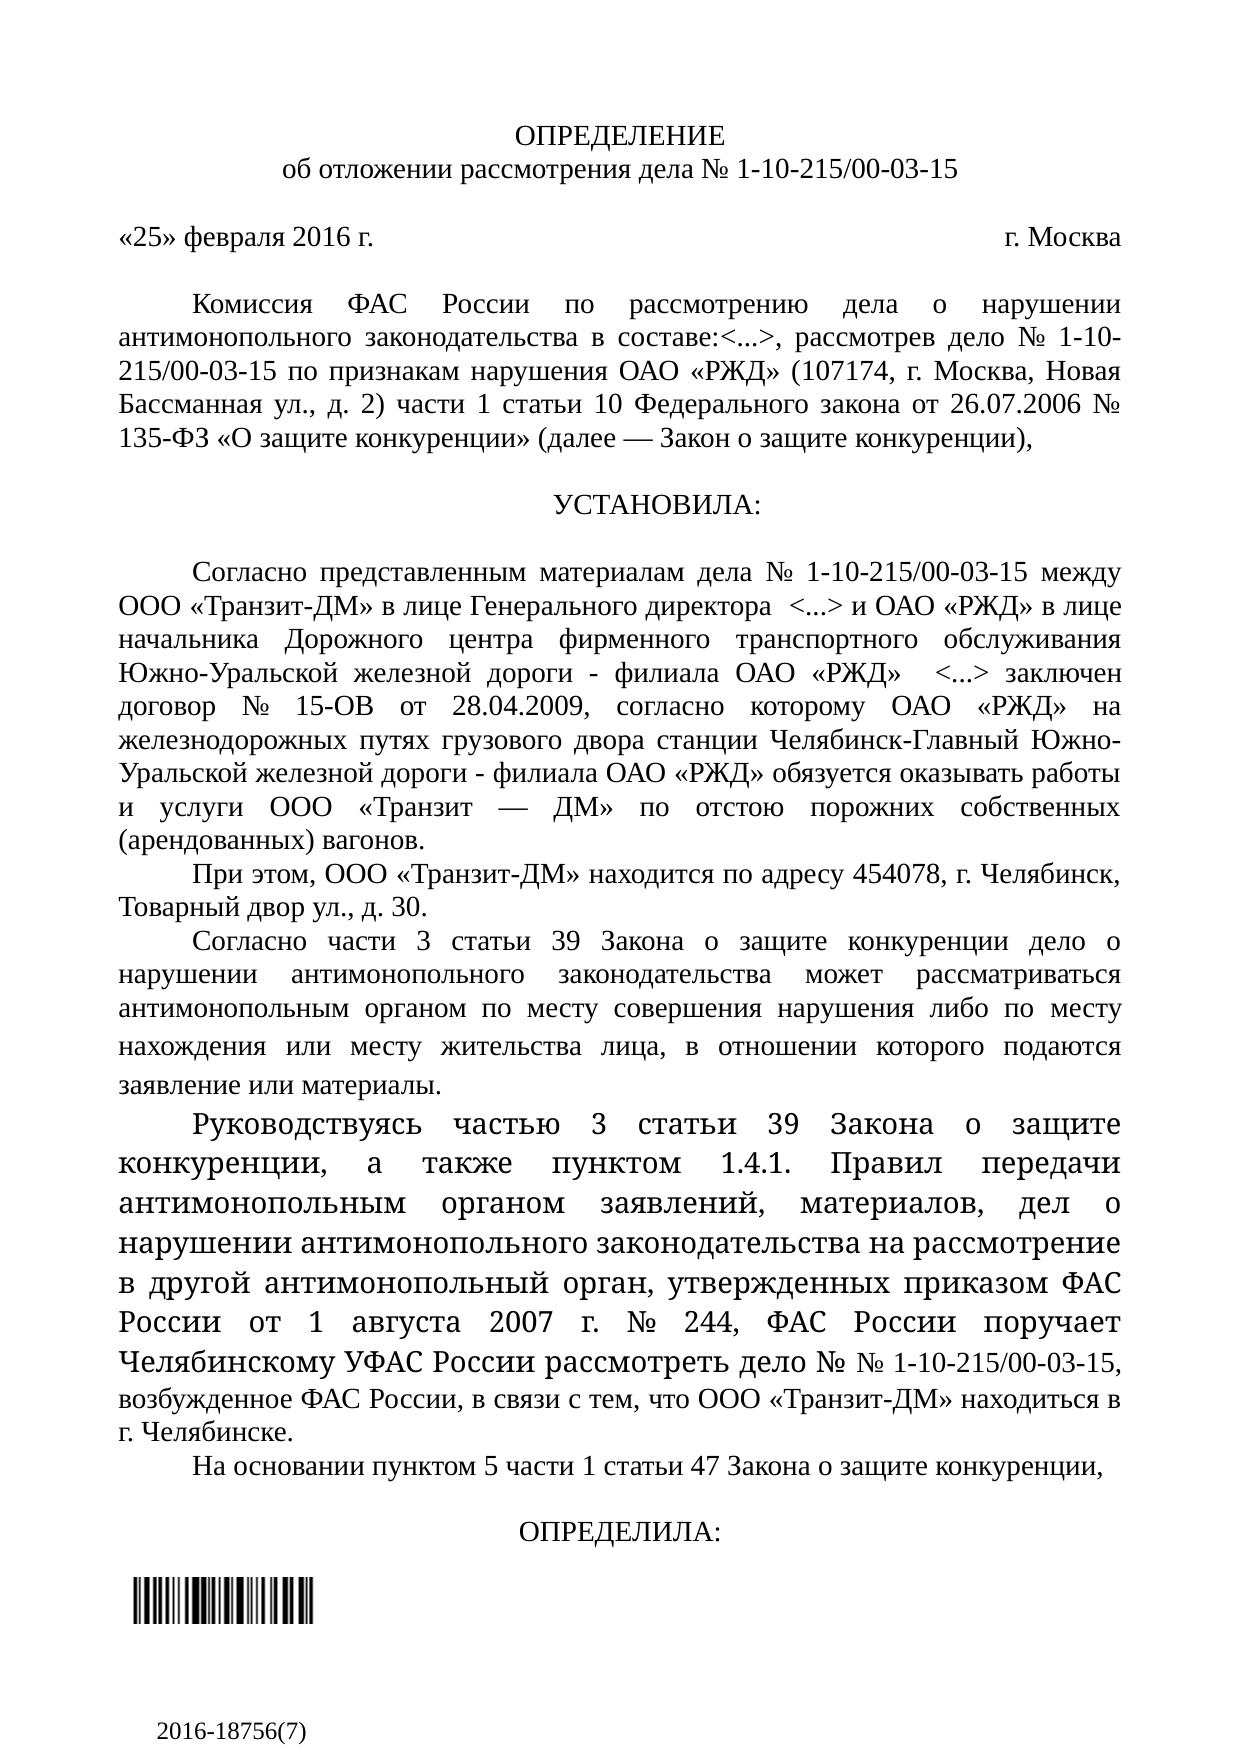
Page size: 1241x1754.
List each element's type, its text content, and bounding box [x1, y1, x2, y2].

text Комиссия ФАС России по рассмотрению дела о нарушении антимонопольного законодательства в составе:<...>, рассмотрев дело № 1-10-215/00-03-15 по признакам нарушения ОАО «РЖД» (107174, г. Москва, Новая Бассманная ул., д. 2) части 1 статьи 10 Федерального закона от 26.07.2006 № 135-ФЗ «О защите конкуренции» (далее — Закон о защите конкуренции), [118, 286, 1122, 453]
text УСТАНОВИЛА: [118, 487, 1122, 521]
picture [118, 1577, 331, 1624]
text На основании пунктом 5 части 1 статьи 47 Закона о защите конкуренции, [118, 1448, 1122, 1482]
text Согласно представленным материалам дела № 1-10-215/00-03-15 между ООО «Транзит-ДМ» в лице Генерального директора <...> и ОАО «РЖД» в лице начальника Дорожного центра фирменного транспортного обслуживания Южно-Уральской железной дороги - филиала ОАО «РЖД» <...> заключен договор № 15-ОВ от 28.04.2009, согласно которому ОАО «РЖД» на железнодорожных путях грузового двора станции Челябинск-Главный Южно-Уральской железной дороги - филиала ОАО «РЖД» обязуется оказывать работы и услуги ООО «Транзит — ДМ» по отстою порожних собственных (арендованных) вагонов. [118, 554, 1122, 856]
text Руководствуясь частью 3 статьи 39 Закона о защите конкуренции, а также пунктом 1.4.1. Правил передачи антимонопольным органом заявлений, материалов, дел о нарушении антимонопольного законодательства на рассмотрение в другой антимонопольный орган, утвержденных приказом ФАС России от 1 августа 2007 г. № 244, ФАС России поручает Челябинскому УФАС России рассмотреть дело № № 1-10-215/00-03-15, возбужденное ФАС России, в связи с тем, что ООО «Транзит-ДМ» находиться в г. Челябинске. [118, 1103, 1122, 1448]
text «25» февраля 2016 г. г. Москва [118, 219, 1122, 252]
text Согласно части 3 статьи 39 Закона о защите конкуренции дело о нарушении антимонопольного законодательства может рассматриваться антимонопольным органом по месту совершения нарушения либо по месту нахождения или месту жительства лица, в отношении которого подаются заявление или материалы. [118, 923, 1122, 1103]
text При этом, ООО «Транзит-ДМ» находится по адресу 454078, г. Челябинск, Товарный двор ул., д. 30. [118, 856, 1122, 923]
text ОПРЕДЕЛЕНИЕ [118, 118, 1122, 152]
text ОПРЕДЕЛИЛА: [118, 1514, 1122, 1547]
text об отложении рассмотрения дела № 1-10-215/00-03-15 [118, 152, 1122, 185]
